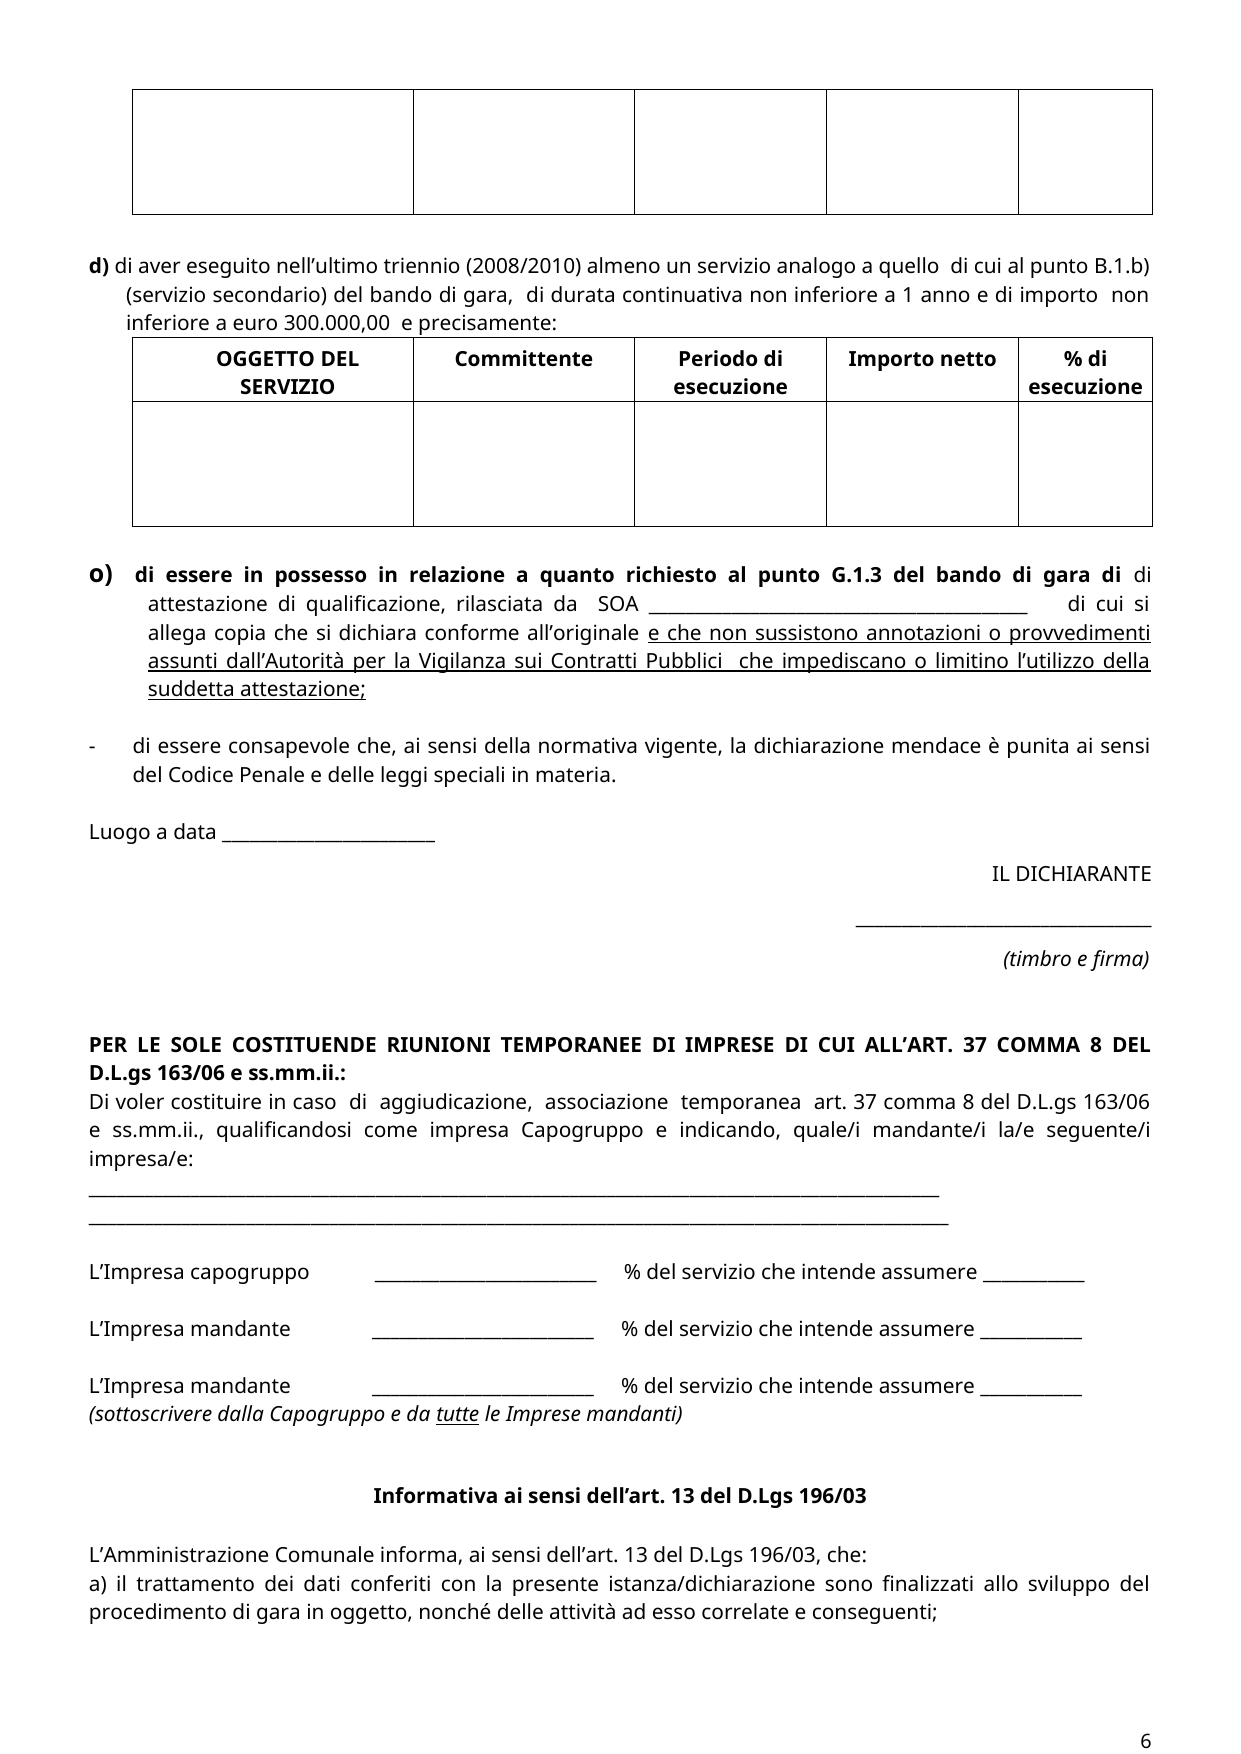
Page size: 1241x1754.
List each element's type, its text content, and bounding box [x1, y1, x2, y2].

text _____________________________________________________________________________________________ [89, 1201, 1152, 1229]
text - di essere consapevole che, ai sensi della normativa vigente, la dichiarazione mendace è punita ai sensi del Codice Penale e delle leggi speciali in materia. [89, 731, 1152, 788]
table_header Committente [414, 338, 634, 401]
text ________________________________ [89, 902, 1152, 930]
text a) il trattamento dei dati conferiti con la presente istanza/dichiarazione sono finalizzati allo sviluppo del procedimento di gara in oggetto, nonché delle attività ad esso correlate e conseguenti; [89, 1569, 1152, 1626]
table_cell [414, 90, 634, 214]
table_header Importo netto [827, 338, 1018, 401]
table_header OGGETTO DEL SERVIZIO [133, 338, 413, 401]
table_cell [1019, 402, 1152, 526]
table_cell [635, 402, 826, 526]
text IL DICHIARANTE [89, 859, 1152, 888]
text ____________________________________________________________________________________________ [89, 1172, 1152, 1201]
table_cell [133, 402, 413, 526]
text L’Impresa capogruppo ________________________ % del servizio che intende assumere ___________ [89, 1257, 1152, 1286]
text (timbro e firma) [89, 944, 1152, 973]
subtitle Informativa ai sensi dell’art. 13 del D.Lgs 196/03 [89, 1481, 1152, 1510]
text PER LE SOLE COSTITUENDE RIUNIONI TEMPORANEE DI IMPRESE DI CUI ALL’ART. 37 COMMA 8 DEL D.L.gs 163/06 e ss.mm.ii.: [89, 1030, 1152, 1087]
table_header Periodo di esecuzione [635, 338, 826, 401]
table_cell [635, 90, 826, 214]
text Luogo a data _______________________ [89, 817, 1152, 845]
table_cell [133, 90, 413, 214]
text L’Amministrazione Comunale informa, ai sensi dell’art. 13 del D.Lgs 196/03, che: [89, 1540, 1152, 1569]
text (sottoscrivere dalla Capogruppo e da tutte le Imprese mandanti) [89, 1399, 1152, 1428]
table_header % di esecuzione [1019, 338, 1152, 401]
table_cell [827, 90, 1018, 214]
text d) di aver eseguito nell’ultimo triennio (2008/2010) almeno un servizio analogo a quello di cui al punto B.1.b) (servizio secondario) del bando di gara, di durata continuativa non inferiore a 1 anno e di importo non inferiore a euro 300.000,00 e precisamente: [89, 251, 1152, 337]
table_cell [414, 402, 634, 526]
text L’Impresa mandante ________________________ % del servizio che intende assumere ___________ [89, 1314, 1152, 1343]
table_cell [827, 402, 1018, 526]
text Di voler costituire in caso di aggiudicazione, associazione temporanea art. 37 comma 8 del D.L.gs 163/06 e ss.mm.ii., qualificandosi come impresa Capogruppo e indicando, quale/i mandante/i la/e seguente/i impresa/e: [89, 1087, 1152, 1172]
text L’Impresa mandante ________________________ % del servizio che intende assumere ___________ [89, 1371, 1152, 1399]
text o) di essere in possesso in relazione a quanto richiesto al punto G.1.3 del bando di gara di di attestazione di qualificazione, rilasciata da SOA _________________________________________ di cui si allega copia che si dichiara conforme all’originale e che non sussistono annotazioni o provvedimenti assunti dall’Autorità per la Vigilanza sui Contratti Pubblici che impediscano o limitino l’utilizzo della suddetta attestazione; [89, 555, 1152, 703]
table_cell [1019, 90, 1152, 214]
